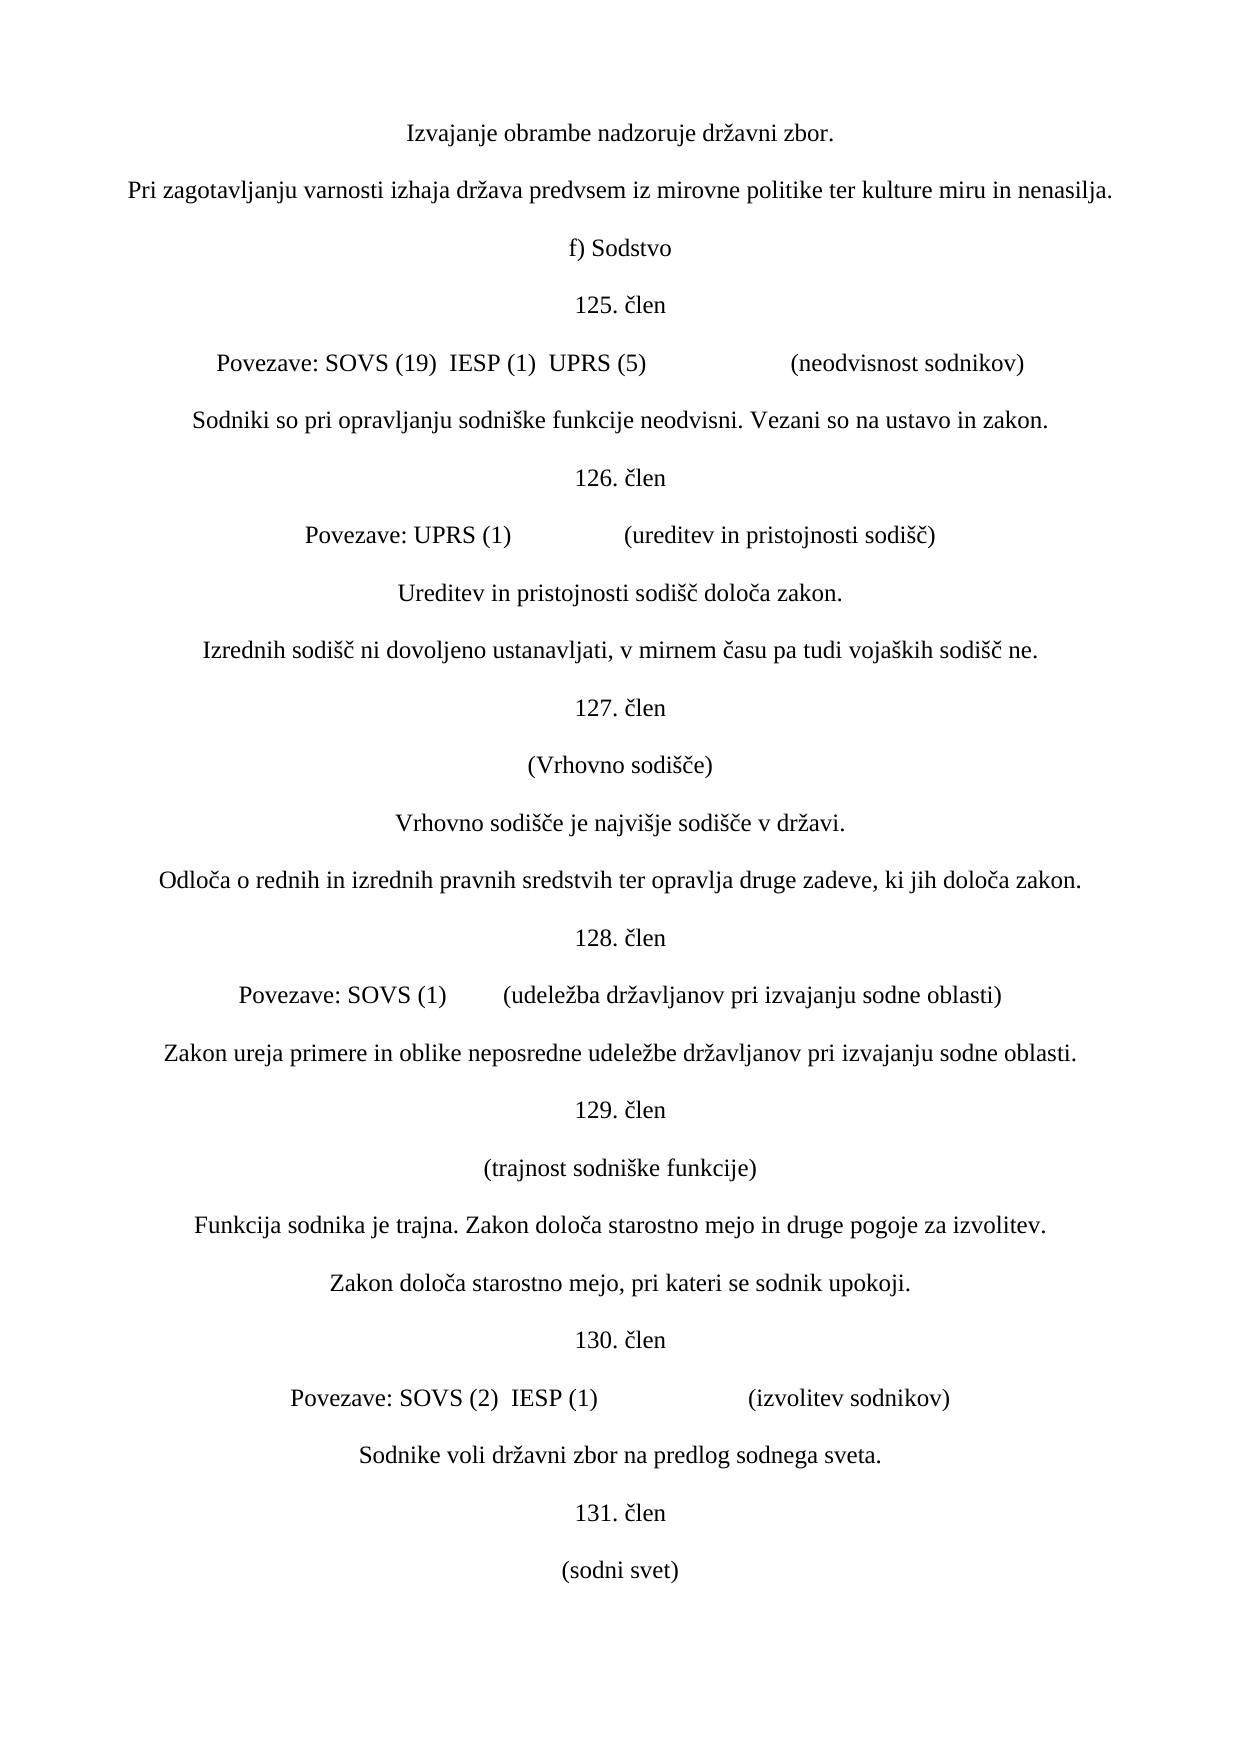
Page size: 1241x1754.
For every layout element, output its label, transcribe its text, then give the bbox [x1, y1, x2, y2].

text Povezave: UPRS (1) (ureditev in pristojnosti sodišč) [118, 521, 1122, 549]
text 131. člen [118, 1498, 1122, 1527]
text Odloča o rednih in izrednih pravnih sredstvih ter opravlja druge zadeve, ki jih določa zakon. [118, 866, 1122, 894]
text 128. člen [118, 923, 1122, 952]
text f) Sodstvo [118, 233, 1122, 262]
text Povezave: SOVS (1) (udeležba državljanov pri izvajanju sodne oblasti) [118, 981, 1122, 1009]
text Zakon določa starostno mejo, pri kateri se sodnik upokoji. [118, 1268, 1122, 1297]
text 126. člen [118, 463, 1122, 492]
text Izrednih sodišč ni dovoljeno ustanavljati, v mirnem času pa tudi vojaških sodišč ne. [118, 636, 1122, 664]
text Sodniki so pri opravljanju sodniške funkcije neodvisni. Vezani so na ustavo in zakon. [118, 406, 1122, 434]
text (sodni svet) [118, 1556, 1122, 1584]
text 130. člen [118, 1326, 1122, 1354]
text (Vrhovno sodišče) [118, 751, 1122, 779]
text 125. člen [118, 291, 1122, 319]
text Povezave: SOVS (19) IESP (1) UPRS (5) (neodvisnost sodnikov) [118, 348, 1122, 377]
text Izvajanje obrambe nadzoruje državni zbor. [118, 118, 1122, 147]
text Sodnike voli državni zbor na predlog sodnega sveta. [118, 1441, 1122, 1469]
text Povezave: SOVS (2) IESP (1) (izvolitev sodnikov) [118, 1383, 1122, 1412]
text Funkcija sodnika je trajna. Zakon določa starostno mejo in druge pogoje za izvolitev. [118, 1211, 1122, 1239]
text 127. člen [118, 693, 1122, 722]
text (trajnost sodniške funkcije) [118, 1153, 1122, 1182]
text Ureditev in pristojnosti sodišč določa zakon. [118, 578, 1122, 607]
text Pri zagotavljanju varnosti izhaja država predvsem iz mirovne politike ter kulture miru in nenasilja. [118, 176, 1122, 204]
text Vrhovno sodišče je najvišje sodišče v državi. [118, 808, 1122, 837]
text 129. člen [118, 1096, 1122, 1124]
text Zakon ureja primere in oblike neposredne udeležbe državljanov pri izvajanju sodne oblasti. [118, 1038, 1122, 1067]
